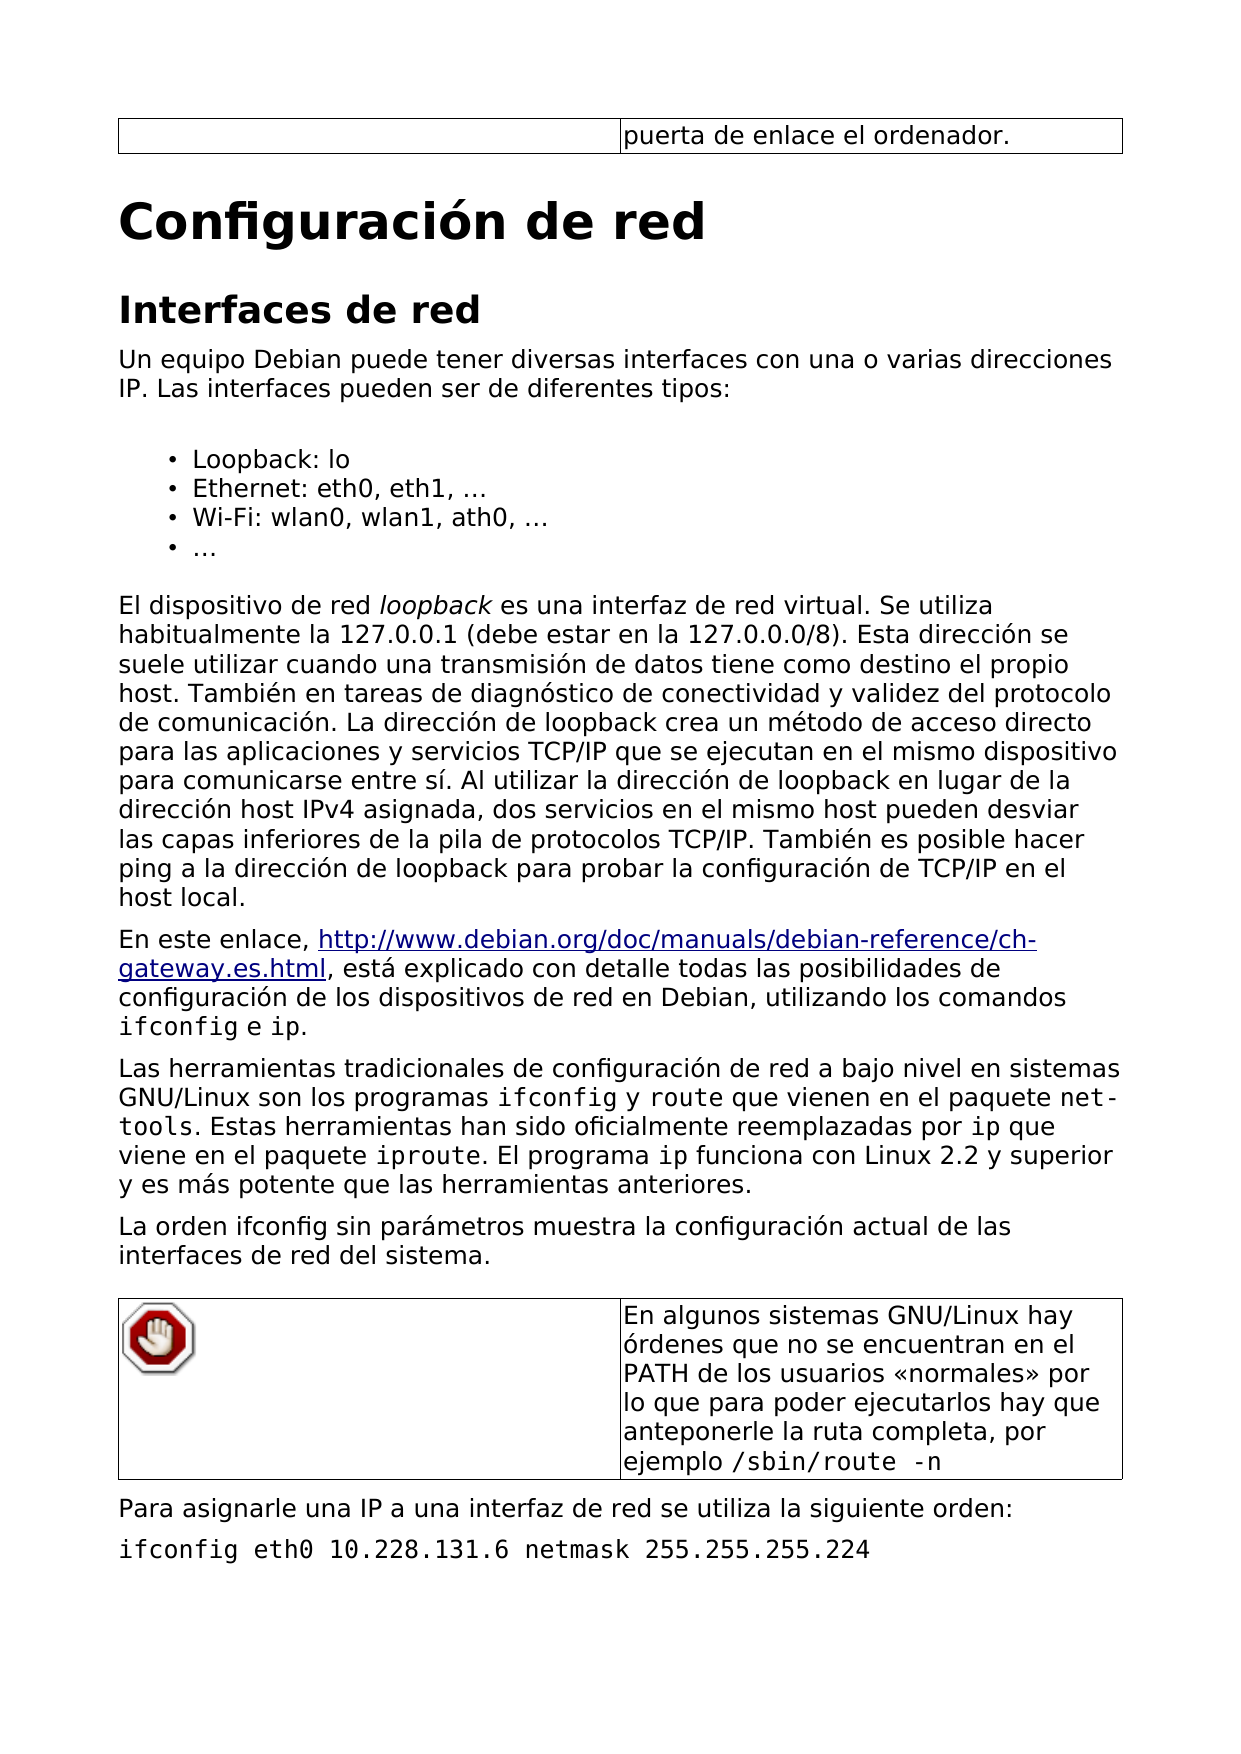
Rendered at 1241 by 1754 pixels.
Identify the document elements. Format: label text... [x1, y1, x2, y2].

text El dispositivo de red loopback es una interfaz de red virtual. Se utiliza habitualmente la 127.0.0.1 (debe estar en la 127.0.0.0/8). Esta dirección se suele utilizar cuando una transmisión de datos tiene como destino el propio host. También en tareas de diagnóstico de conectividad y validez del protocolo de comunicación. La dirección de loopback crea un método de acceso directo para las aplicaciones y servicios TCP/IP que se ejecutan en el mismo dispositivo para comunicarse entre sí. Al utilizar la dirección de loopback en lugar de la dirección host IPv4 asignada, dos servicios en el mismo host pueden desviar las capas inferiores de la pila de protocolos TCP/IP. También es posible hacer ping a la dirección de loopback para probar la configuración de TCP/IP en el host local. [118, 591, 1122, 912]
text ifconfig eth0 10.228.131.6 netmask 255.255.255.224 [118, 1535, 1122, 1564]
text Las herramientas tradicionales de configuración de red a bajo nivel en sistemas GNU/Linux son los programas ifconfig y route que vienen en el paquete net-tools. Estas herramientas han sido oficialmente reemplazadas por ip que viene en el paquete iproute. El programa ip funciona con Linux 2.2 y superior y es más potente que las herramientas anteriores. [118, 1054, 1122, 1200]
table_header [119, 1299, 620, 1479]
table_header puerta de enlace el ordenador. [621, 119, 1122, 153]
text La orden ifconfig sin parámetros muestra la configuración actual de las interfaces de red del sistema. [118, 1212, 1122, 1271]
list Ethernet: eth0, eth1, … [177, 474, 1122, 504]
table_header [119, 119, 620, 153]
subtitle Interfaces de red [118, 289, 1122, 332]
text En este enlace, http://www.debian.org/doc/manuals/debian-reference/ch-gateway.es.html, está explicado con detalle todas las posibilidades de configuración de los dispositivos de red en Debian, utilizando los comandos ifconfig e ip. [118, 925, 1122, 1041]
list Loopback: lo [177, 445, 1122, 474]
text Un equipo Debian puede tener diversas interfaces con una o varias direcciones IP. Las interfaces pueden ser de diferentes tipos: [118, 345, 1122, 403]
subtitle Configuración de red [118, 193, 1122, 251]
table_header En algunos sistemas GNU/Linux hay órdenes que no se encuentran en el PATH de los usuarios «normales» por lo que para poder ejecutarlos hay que anteponerle la ruta completa, por ejemplo /sbin/route -n [621, 1299, 1122, 1479]
picture [121, 1301, 197, 1376]
list Wi-Fi: wlan0, wlan1, ath0, … [177, 504, 1122, 533]
list … [177, 533, 1122, 562]
text Para asignarle una IP a una interfaz de red se utiliza la siguiente orden: [118, 1494, 1122, 1523]
